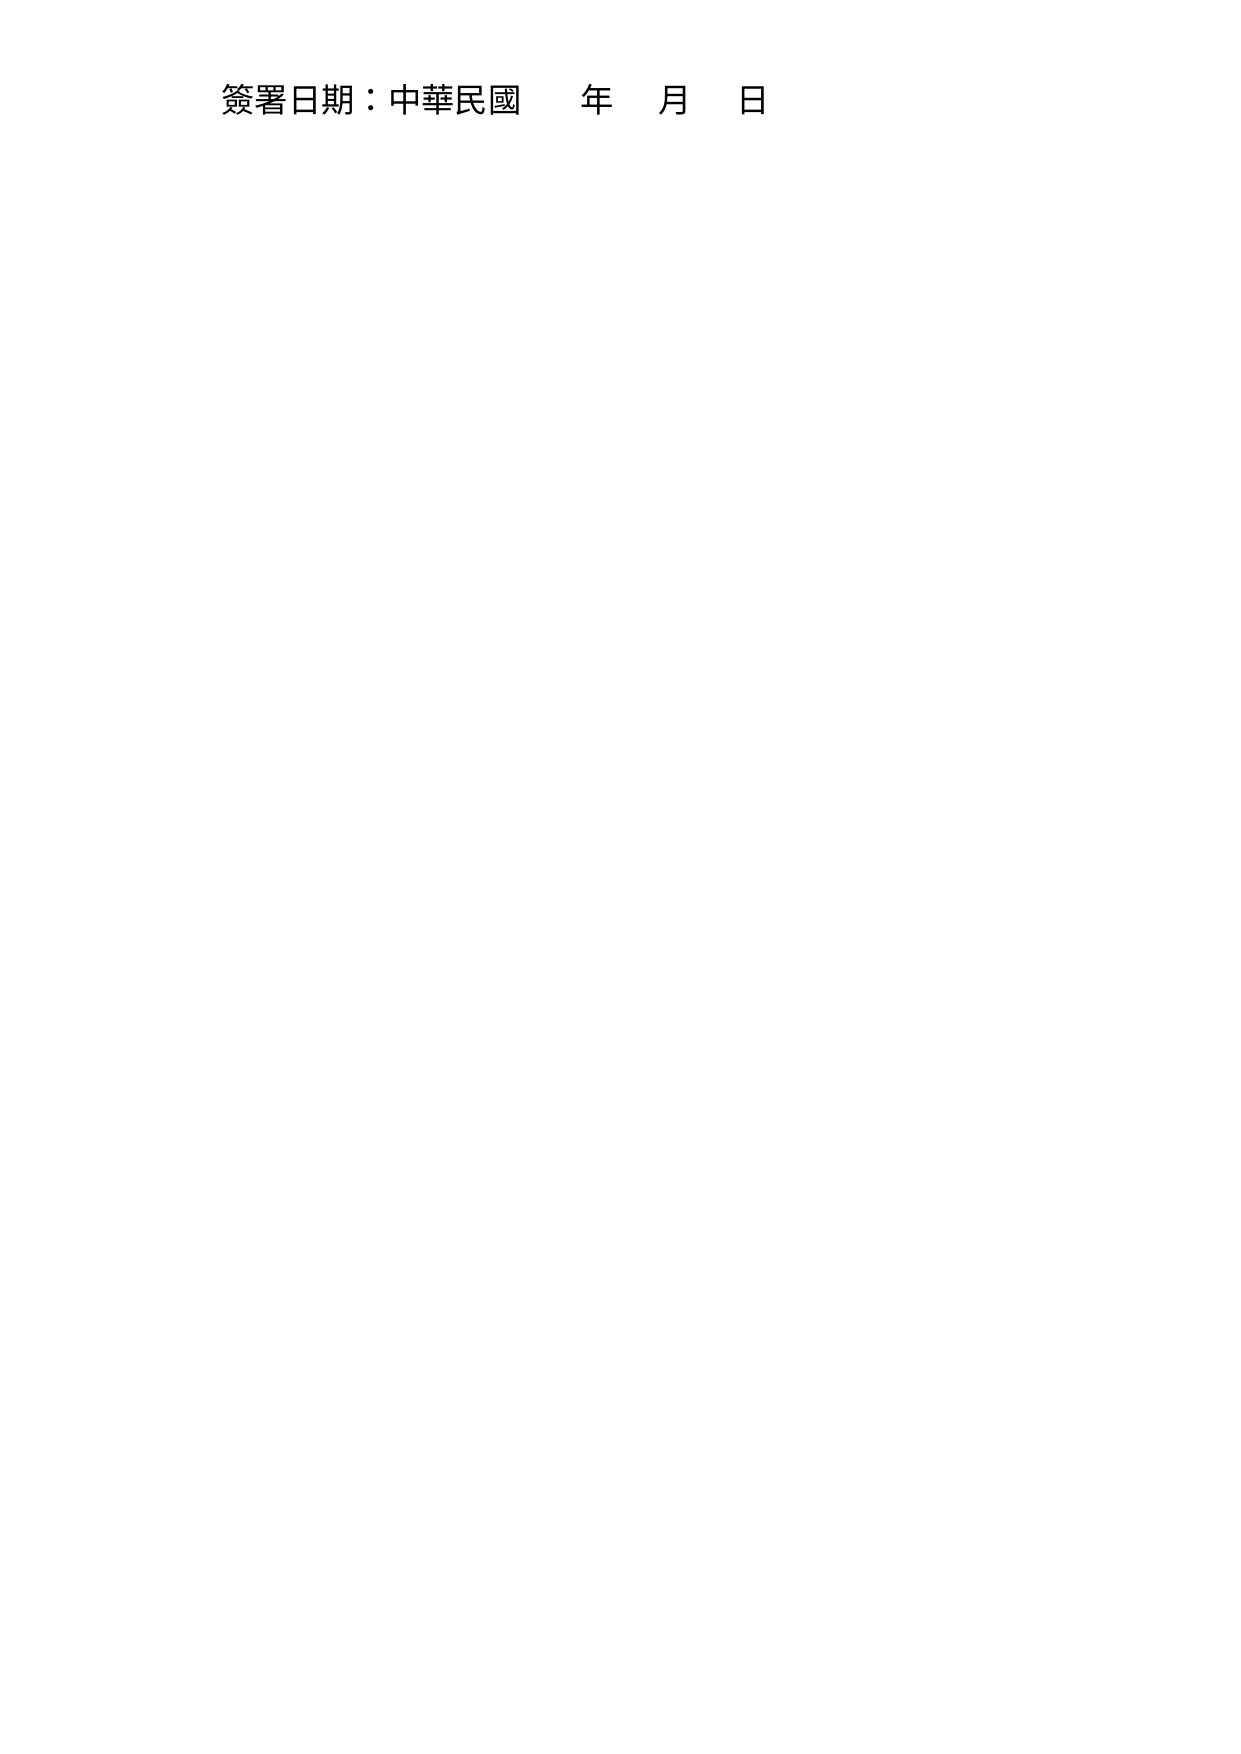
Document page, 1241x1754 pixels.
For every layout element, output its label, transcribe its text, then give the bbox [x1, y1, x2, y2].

text 簽署日期：中華民國 年 月 日 [221, 74, 1166, 122]
